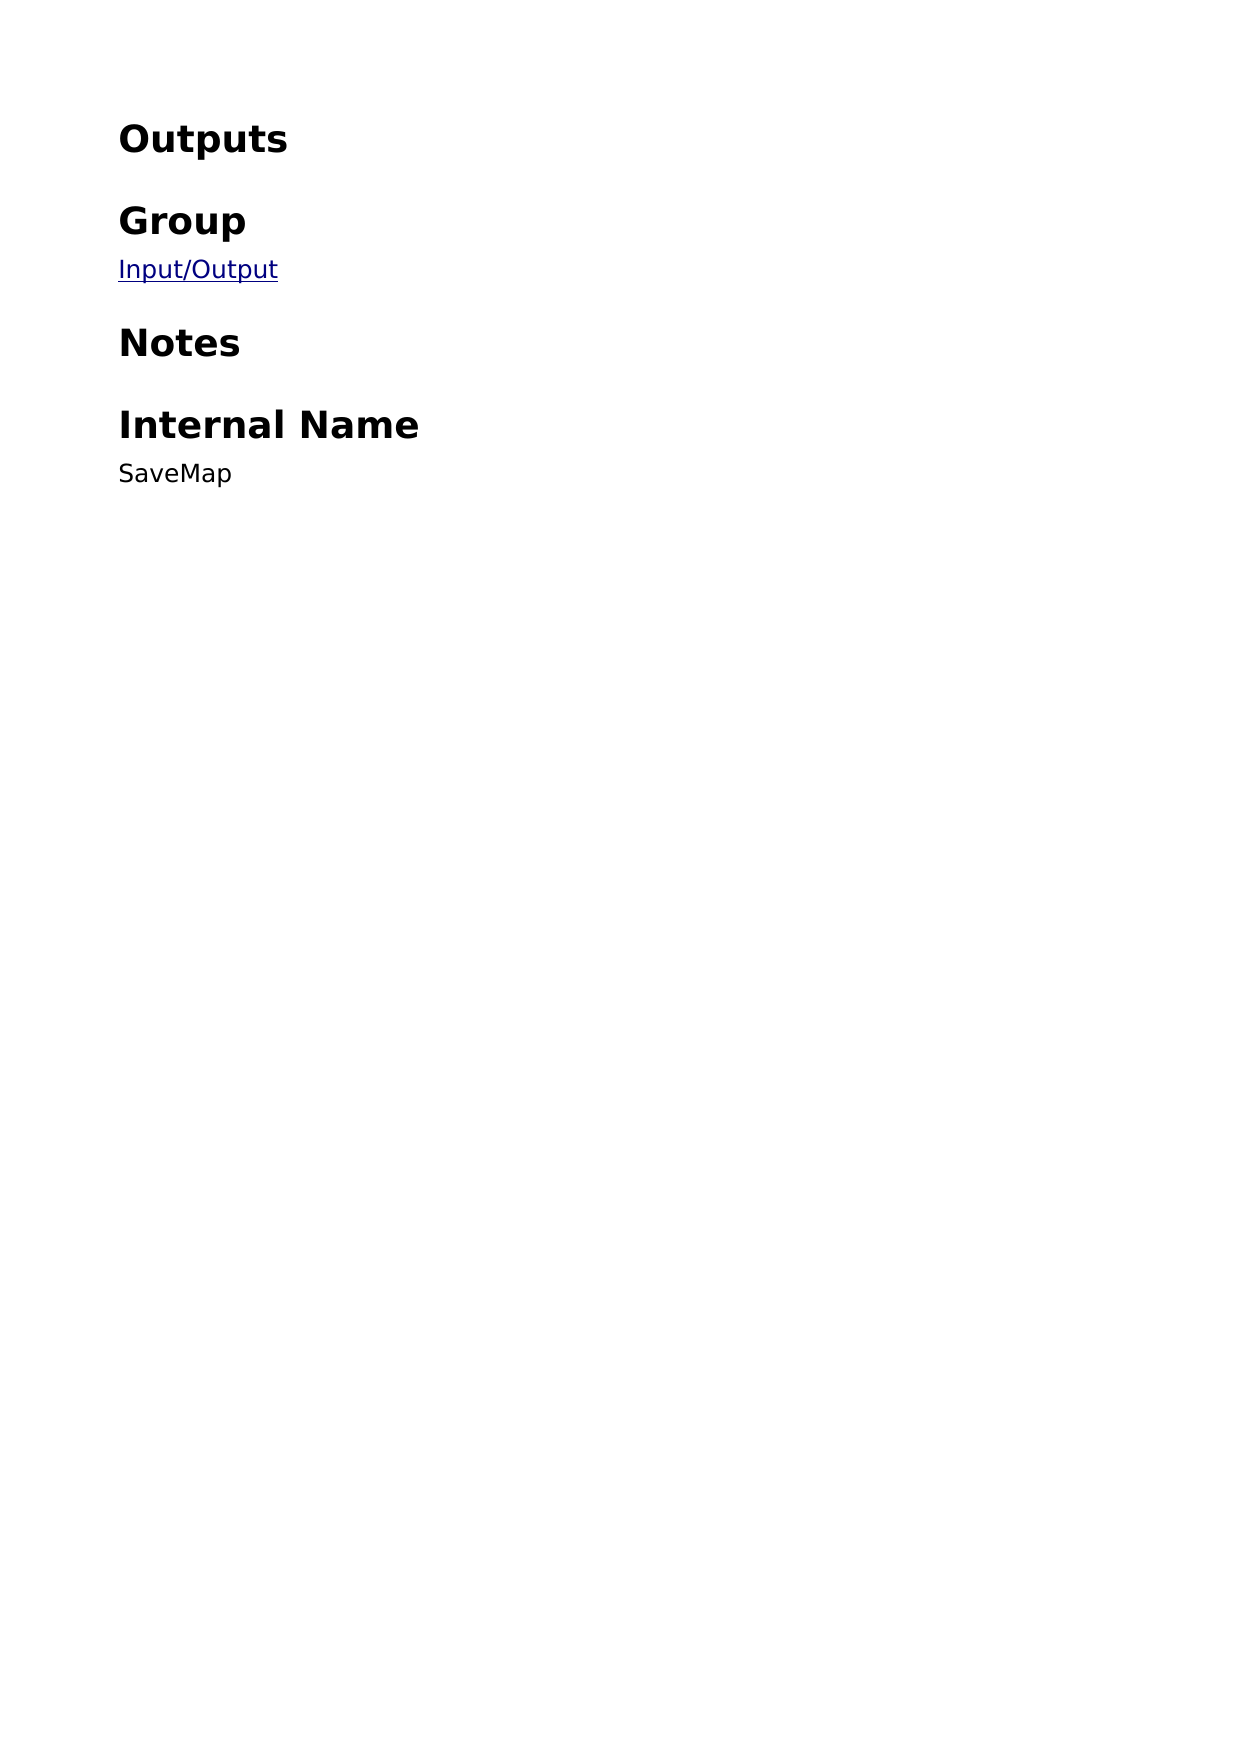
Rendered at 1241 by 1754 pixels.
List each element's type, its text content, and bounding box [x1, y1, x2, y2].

text Input/Output [118, 255, 1122, 284]
subtitle Group [118, 199, 1122, 243]
subtitle Outputs [118, 118, 1122, 162]
subtitle Notes [118, 322, 1122, 366]
text SaveMap [118, 459, 1122, 488]
subtitle Internal Name [118, 403, 1122, 447]
